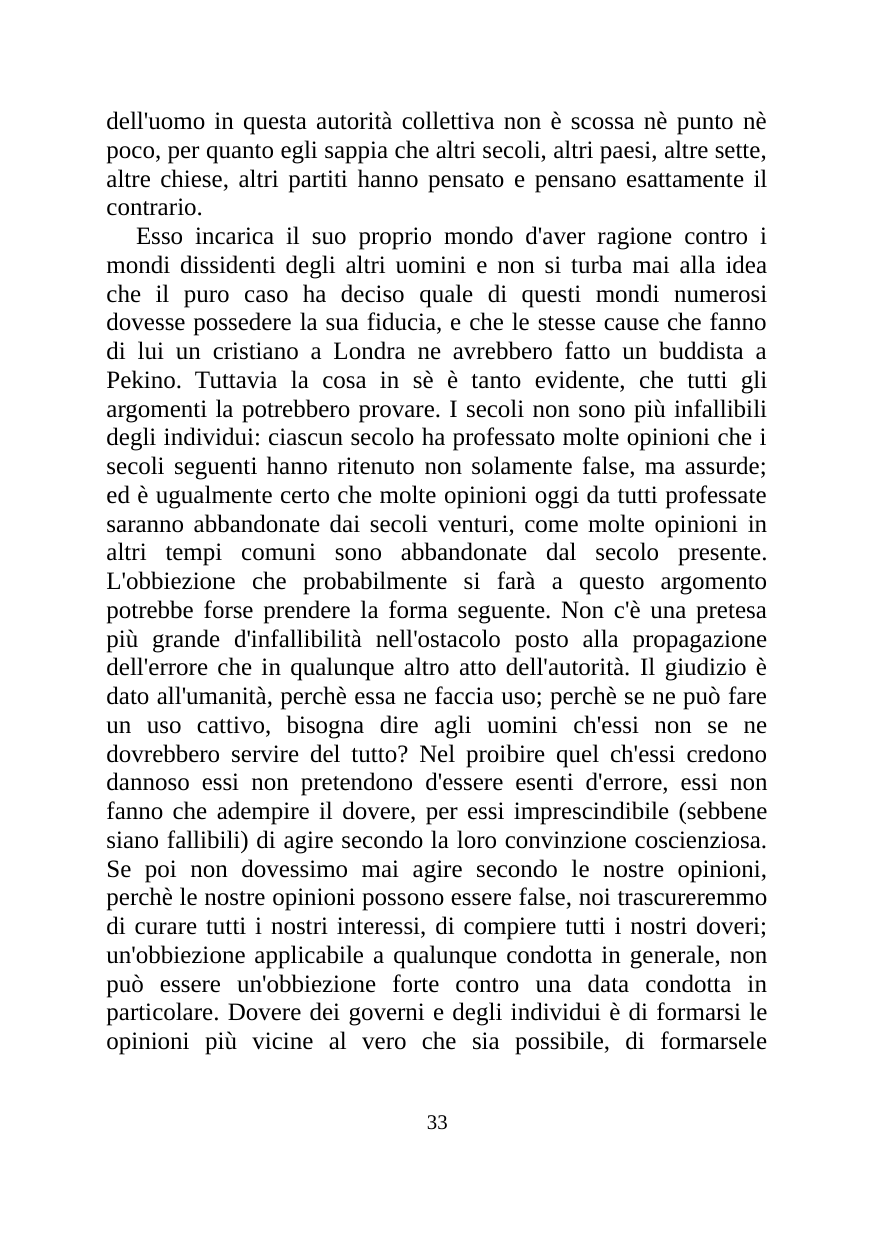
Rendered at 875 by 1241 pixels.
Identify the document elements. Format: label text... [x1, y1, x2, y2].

text dell'uomo in questa autorità collettiva non è scossa nè punto nè poco, per quanto egli sappia che altri secoli, altri paesi, altre sette, altre chiese, altri partiti hanno pensato e pensano esattamente il contrario. [106, 106, 768, 221]
text Esso incarica il suo proprio mondo d'aver ragione contro i mondi dissidenti degli altri uomini e non si turba mai alla idea che il puro caso ha deciso quale di questi mondi numerosi dovesse possedere la sua fiducia, e che le stesse cause che fanno di lui un cristiano a Londra ne avrebbero fatto un buddista a Pekino. Tuttavia la cosa in sè è tanto evidente, che tutti gli argomenti la potrebbero provare. I secoli non sono più infallibili degli individui: ciascun secolo ha professato molte opinioni che i secoli seguenti hanno ritenuto non solamente false, ma assurde; ed è ugualmente certo che molte opinioni oggi da tutti professate saranno abbandonate dai secoli venturi, come molte opinioni in altri tempi comuni sono abbandonate dal secolo presente. L'obbiezione che probabilmente si farà a questo argomento potrebbe forse prendere la forma seguente. Non c'è una pretesa più grande d'infallibilità nell'ostacolo posto alla propagazione dell'errore che in qualunque altro atto dell'autorità. Il giudizio è dato all'umanità, perchè essa ne faccia uso; perchè se ne può fare un uso cattivo, bisogna dire agli uomini ch'essi non se ne dovrebbero servire del tutto? Nel proibire quel ch'essi credono dannoso essi non pretendono d'essere esenti d'errore, essi non fanno che adempire il dovere, per essi imprescindibile (sebbene siano fallibili) di agire secondo la loro convinzione coscienziosa. Se poi non dovessimo mai agire secondo le nostre opinioni, perchè le nostre opinioni possono essere false, noi trascureremmo di curare tutti i nostri interessi, di compiere tutti i nostri doveri; un'obbiezione applicabile a qualunque condotta in generale, non può essere un'obbiezione forte contro una data condotta in particolare. Dovere dei governi e degli individui è di formarsi le opinioni più vicine al vero che sia possibile, di formarsele [106, 221, 768, 1055]
